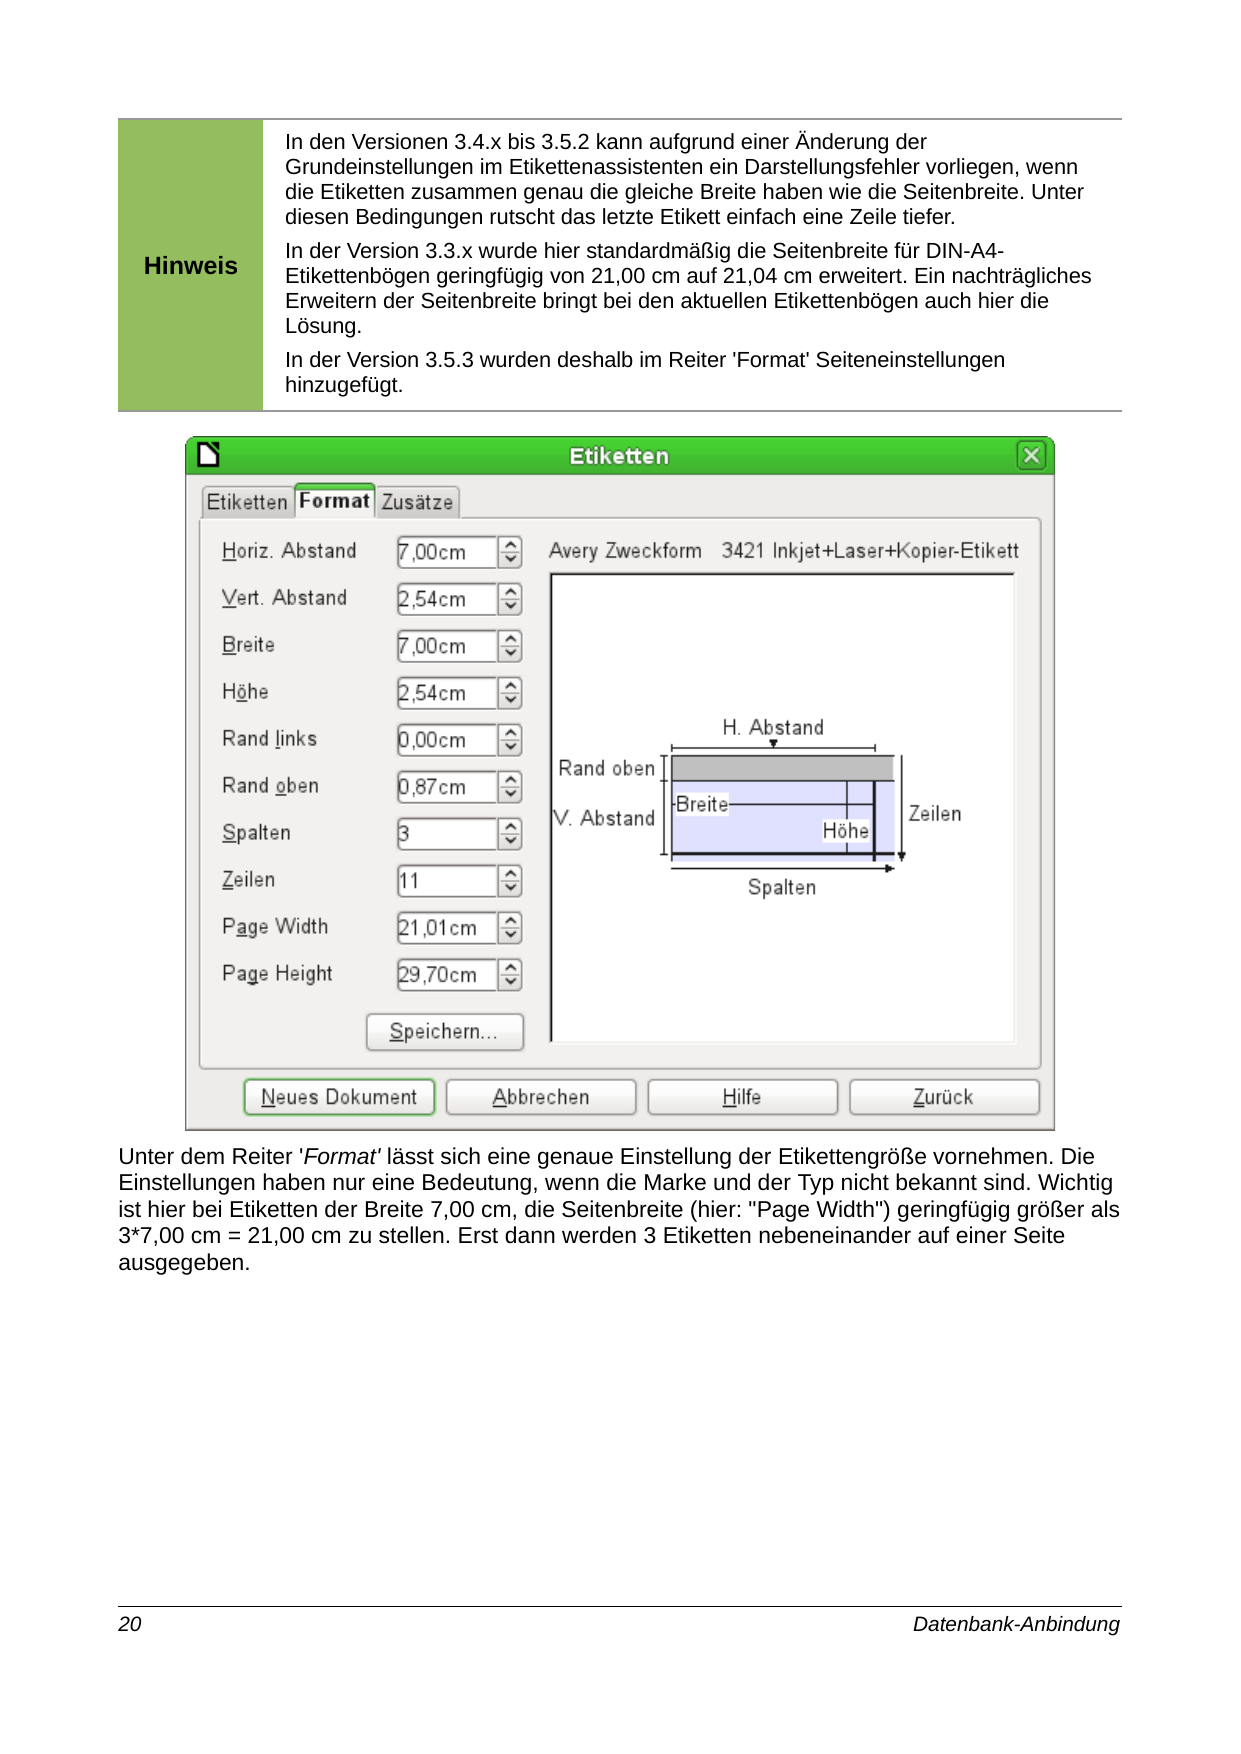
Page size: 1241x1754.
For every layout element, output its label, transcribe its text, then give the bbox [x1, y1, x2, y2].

picture [185, 436, 1056, 1131]
table_header Hinweis [118, 120, 263, 410]
text Unter dem Reiter 'Format' lässt sich eine genaue Einstellung der Etikettengröße vornehmen. Die Einstellungen haben nur eine Bedeutung, wenn die Marke und der Typ nicht bekannt sind. Wichtig ist hier bei Etiketten der Breite 7,00 cm, die Seitenbreite (hier: "Page Width") geringfügig größer als 3*7,00 cm = 21,00 cm zu stellen. Erst dann werden 3 Etiketten nebeneinander auf einer Seite ausgegeben. [118, 1143, 1122, 1275]
table_header In den Versionen 3.4.x bis 3.5.2 kann aufgrund einer Änderung der Grundeinstellungen im Etikettenassistenten ein Darstellungsfehler vorliegen, wenn die Etiketten zusammen genau die gleiche Breite haben wie die Seitenbreite. Unter diesen Bedingungen rutscht das letzte Etikett einfach eine Zeile tiefer. In der Version 3.3.x wurde hier standardmäßig die Seitenbreite für DIN-A4-Etikettenbögen geringfügig von 21,00 cm auf 21,04 cm erweitert. Ein nachträgliches Erweitern der Seitenbreite bringt bei den aktuellen Etikettenbögen auch hier die Lösung. In der Version 3.5.3 wurden deshalb im Reiter 'Format' Seiteneinstellungen hinzugefügt. [264, 120, 1122, 410]
